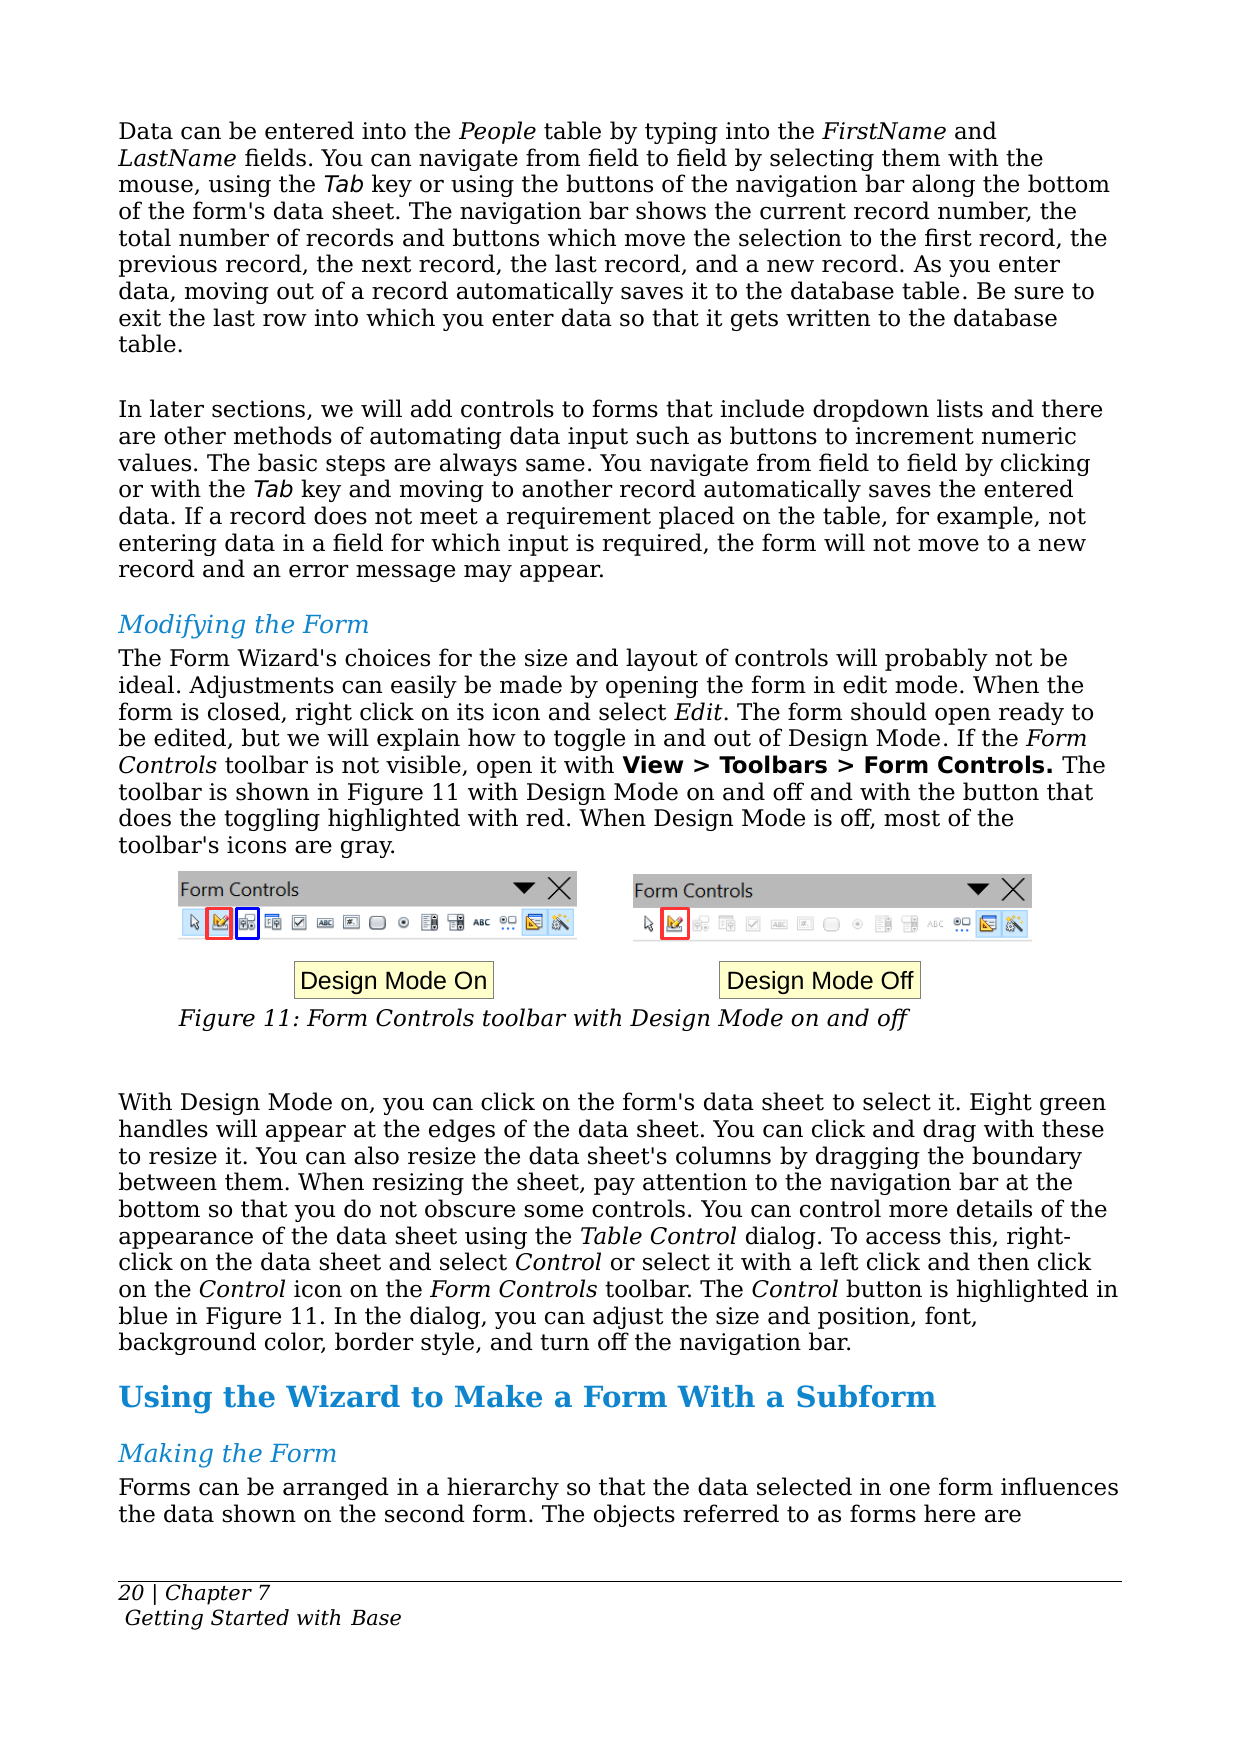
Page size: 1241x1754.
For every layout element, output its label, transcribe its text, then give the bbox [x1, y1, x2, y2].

text In later sections, we will add controls to forms that include dropdown lists and there are other methods of automating data input such as buttons to increment numeric values. The basic steps are always same. You navigate from field to field by clicking or with the Tab key and moving to another record automatically saves the entered data. If a record does not meet a requirement placed on the table, for example, not entering data in a field for which input is required, the form will not move to a new record and an error message may appear. [118, 397, 1122, 583]
picture [178, 871, 577, 940]
text The Form Wizard's choices for the size and layout of controls will probably not be ideal. Adjustments can easily be made by opening the form in edit mode. When the form is closed, right click on its icon and select Edit. The form should open ready to be edited, but we will explain how to toggle in and out of Design Mode. If the Form Controls toolbar is not visible, open it with View > Toolbars > Form Controls. The toolbar is shown in Figure 11 with Design Mode on and off and with the button that does the toggling highlighted with red. When Design Mode is off, most of the toolbar's icons are gray. [118, 645, 1122, 859]
subtitle Making the Form [118, 1439, 1122, 1468]
text With Design Mode on, you can click on the form's data sheet to select it. Eight green handles will appear at the edges of the data sheet. You can click and drag with these to resize it. You can also resize the data sheet's columns by dragging the boundary between them. When resizing the sheet, pay attention to the navigation bar at the bottom so that you do not obscure some controls. You can control more details of the appearance of the data sheet using the Table Control dialog. To access this, right-click on the data sheet and select Control or select it with a left click and then click on the Control icon on the Form Controls toolbar. The Control button is highlighted in blue in Figure 11. In the dialog, you can adjust the size and position, font, background color, border style, and turn off the navigation bar. [118, 1089, 1122, 1356]
picture [238, 910, 257, 937]
text Data can be entered into the People table by typing into the FirstName and LastName fields. You can navigate from field to field by selecting them with the mouse, using the Tab key or using the buttons of the navigation bar along the bottom of the form's data sheet. The navigation bar shows the current record number, the total number of records and buttons which move the selection to the first record, the previous record, the next record, the last record, and a new record. As you enter data, moving out of a record automatically saves it to the database table. Be sure to exit the last row into which you enter data so that it gets written to the database table. [118, 118, 1122, 358]
subtitle Using the Wizard to Make a Form With a Subform [118, 1381, 1122, 1415]
picture [209, 910, 229, 937]
picture [633, 874, 1032, 942]
subtitle Modifying the Form [118, 610, 1122, 639]
text Forms can be arranged in a hierarchy so that the data selected in one form influences the data shown on the second form. The objects referred to as forms here are [118, 1474, 1122, 1528]
text Figure 11: Form Controls toolbar with Design Mode on and off [178, 1005, 1062, 1032]
